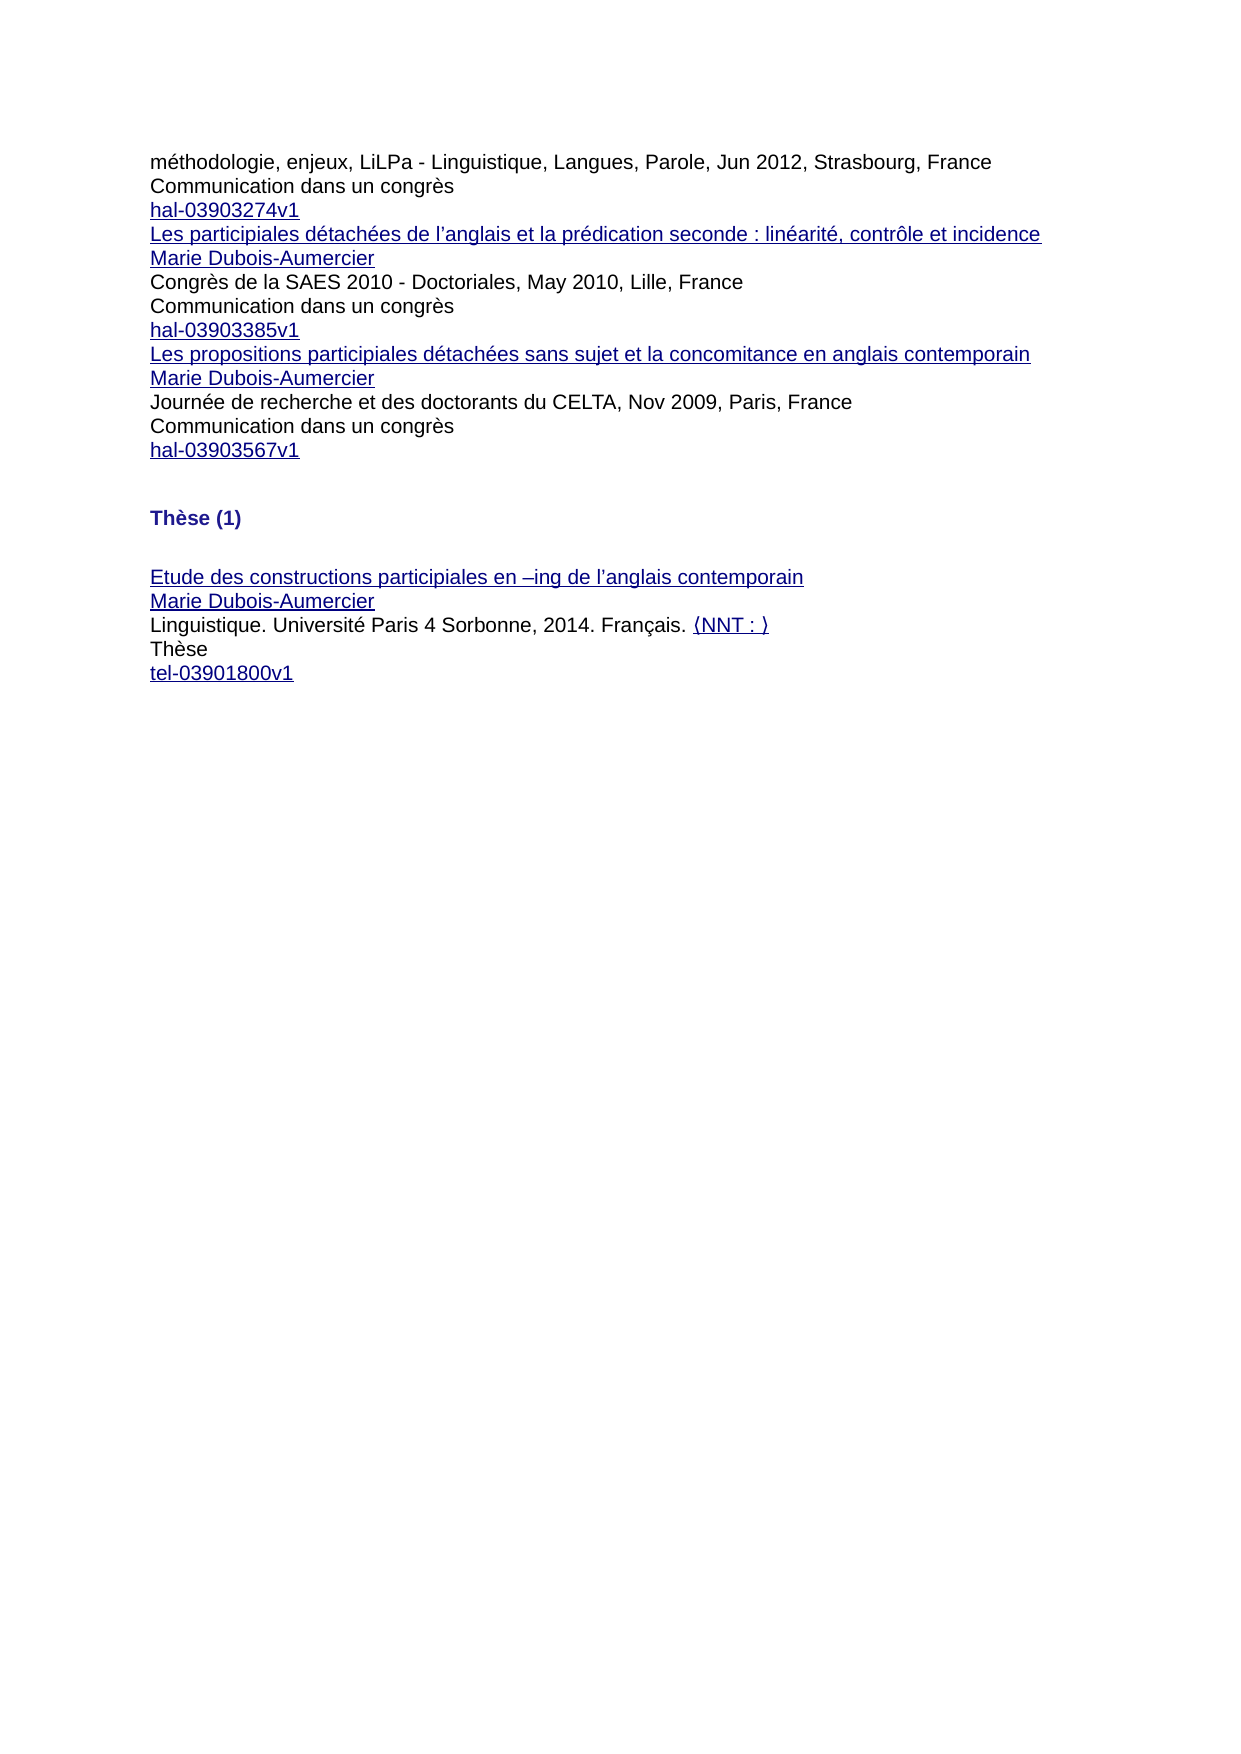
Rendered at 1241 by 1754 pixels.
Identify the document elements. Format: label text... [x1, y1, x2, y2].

table_cell méthodologie, enjeux, LiLPa - Linguistique, Langues, Parole, Jun 2012, Strasbourg, France Communication dans un congrès hal-03903274v1 [150, 150, 1090, 222]
subtitle Thèse (1) [150, 506, 1090, 530]
table_cell Les participiales détachées de l’anglais et la prédication seconde : linéarité, contrôle et incidence Marie Dubois-Aumercier Congrès de la SAES 2010 - Doctoriales, May 2010, Lille, France Communication dans un congrès hal-03903385v1 [150, 222, 1090, 342]
table_cell Les propositions participiales détachées sans sujet et la concomitance en anglais contemporain Marie Dubois-Aumercier Journée de recherche et des doctorants du CELTA, Nov 2009, Paris, France Communication dans un congrès hal-03903567v1 [150, 342, 1090, 461]
table_header Etude des constructions participiales en –ing de l’anglais contemporain Marie Dubois-Aumercier Linguistique. Université Paris 4 Sorbonne, 2014. Français. ⟨NNT : ⟩ Thèse tel-03901800v1 [150, 565, 1090, 684]
